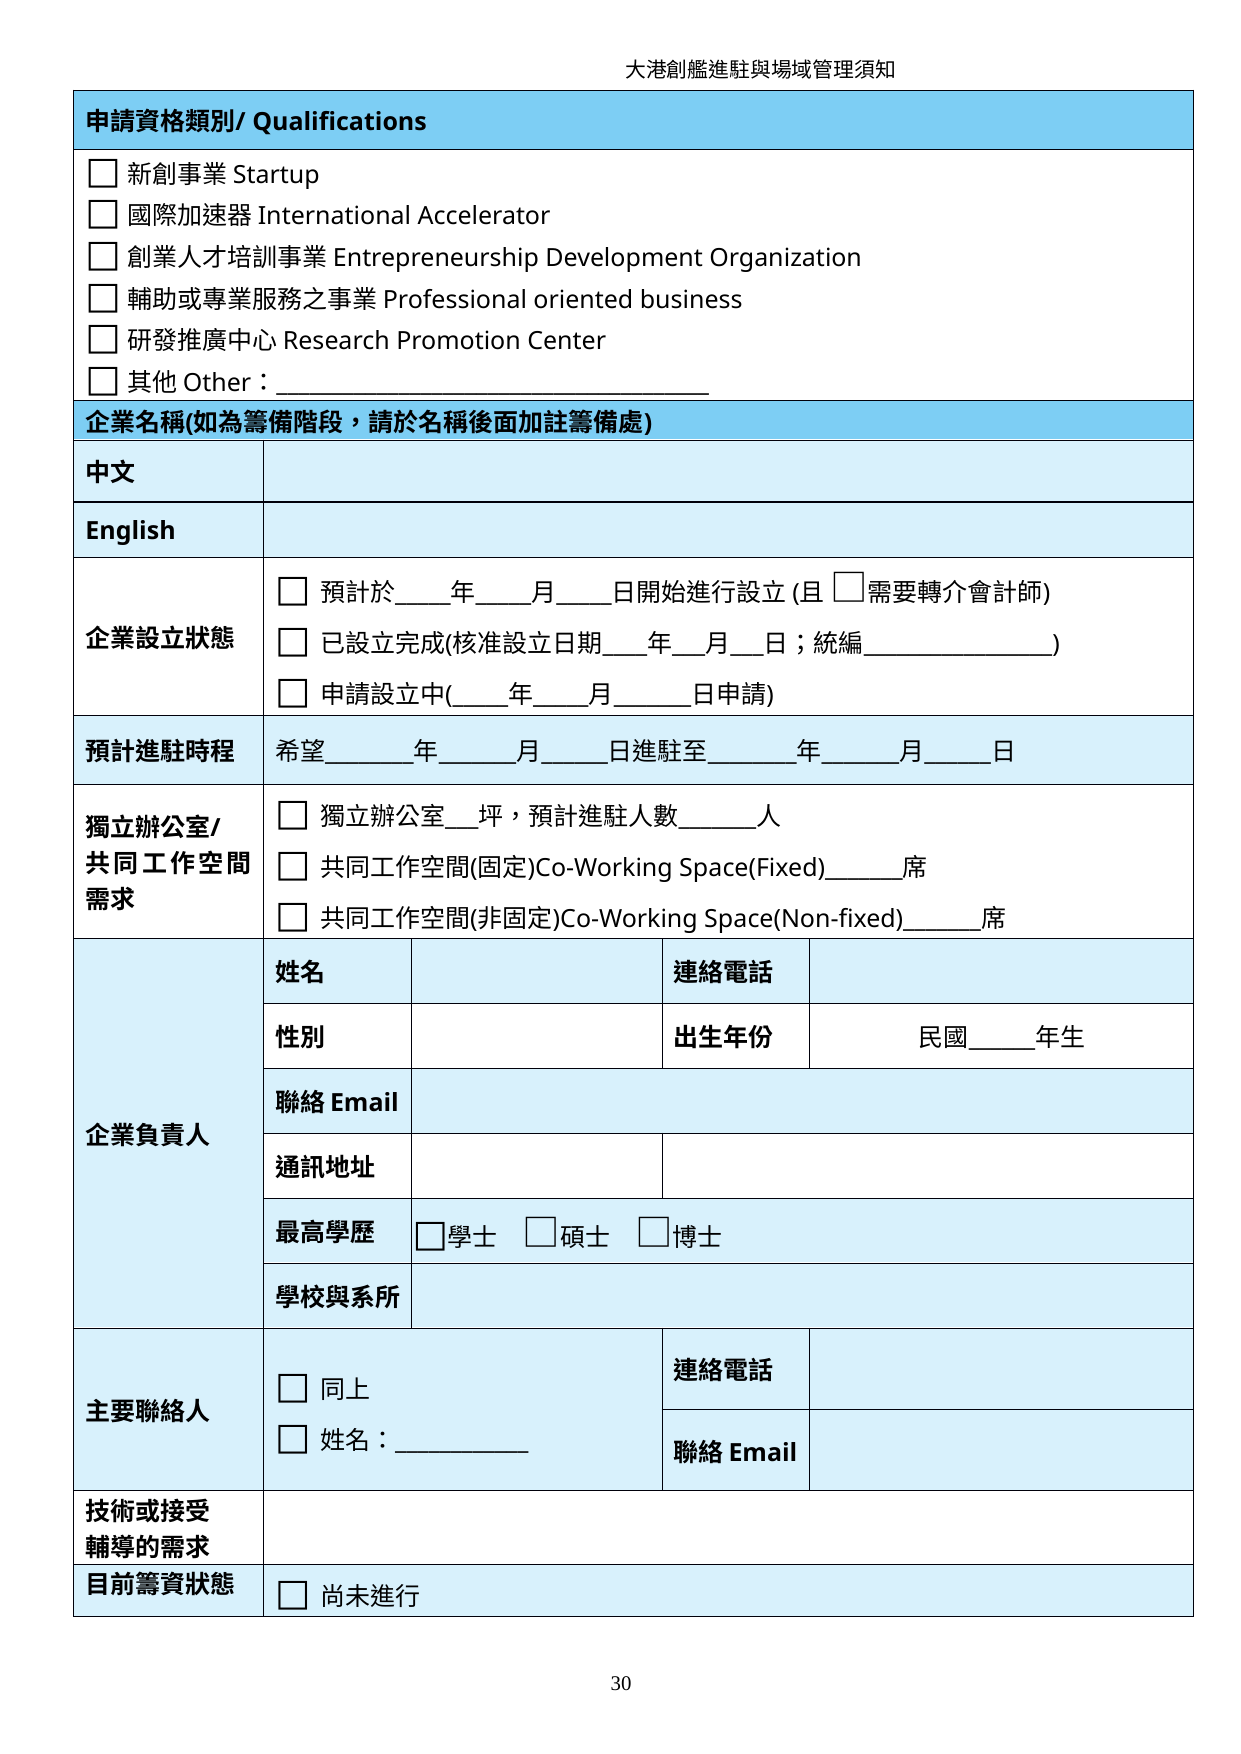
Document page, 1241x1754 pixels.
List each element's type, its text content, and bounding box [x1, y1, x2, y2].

table_cell 姓名 [264, 939, 411, 1003]
table_cell [810, 1329, 1193, 1409]
table_cell 民國______年生 [810, 1004, 1193, 1068]
table_cell 學校與系所 [264, 1264, 411, 1327]
table_cell □學士 □碩士 □博士 [412, 1199, 1193, 1262]
table_cell 通訊地址 [264, 1134, 411, 1198]
table_cell [663, 1134, 1193, 1198]
table_cell [412, 1134, 662, 1198]
table_cell [264, 441, 1193, 501]
table_cell 連絡電話 [663, 939, 809, 1003]
table_cell English [74, 503, 263, 557]
table_cell □ 獨立辦公室___坪，預計進駐人數_______人 □ 共同工作空間(固定)Co-Working Space(Fixed)_______席 □ 共同工作空間(非固定)Co-Working Space(Non-fixed)_______席 [264, 785, 1193, 938]
table_cell □ 同上 □ 姓名：____________ [264, 1329, 662, 1490]
table_header 申請資格類別/ Qualifications [74, 91, 1193, 149]
table_cell 獨立辦公室/ 共同工作空間需求 [74, 785, 263, 938]
table_cell [264, 503, 1193, 557]
table_cell □ 新創事業 Startup □ 國際加速器 International Accelerator □ 創業人才培訓事業 Entrepreneurship Development Organization □ 輔助或專業服務之事業 Professional oriented business □ 研發推廣中心 Research Promotion Center □ 其他 Other：_______________________________________ [74, 150, 1193, 400]
table_cell 企業名稱(如為籌備階段，請於名稱後面加註籌備處) [74, 401, 1193, 439]
table_cell [810, 939, 1193, 1003]
table_cell [412, 1264, 1193, 1327]
table_cell 聯絡Email [264, 1069, 411, 1133]
table_cell 中文 [74, 441, 263, 501]
table_cell 技術或接受 輔導的需求 [74, 1491, 263, 1564]
table_cell □ 尚未進行 [264, 1565, 1193, 1616]
table_cell 企業負責人 [74, 939, 263, 1327]
table_cell 聯絡Email [663, 1410, 809, 1490]
table_cell [264, 1491, 1193, 1564]
table_cell 出生年份 [663, 1004, 809, 1068]
table_cell [412, 939, 662, 1003]
table_cell [412, 1069, 1193, 1133]
table_cell 希望________年_______月______日進駐至________年_______月______日 [264, 716, 1193, 784]
table_cell 企業設立狀態 [74, 558, 263, 714]
table_cell 最高學歷 [264, 1199, 411, 1262]
table_cell [412, 1004, 662, 1068]
table_cell 連絡電話 [663, 1329, 809, 1409]
table_cell 預計進駐時程 [74, 716, 263, 784]
table_cell □ 預計於_____年_____月_____日開始進行設立 (且 □需要轉介會計師) □ 已設立完成(核准設立日期____年___月___日；統編_________________) □ 申請設立中(_____年_____月_______日申請) [264, 558, 1193, 714]
table_cell [810, 1410, 1193, 1490]
table_cell 性別 [264, 1004, 411, 1068]
table_cell 目前籌資狀態 [74, 1565, 263, 1616]
table_cell 主要聯絡人 [74, 1329, 263, 1490]
